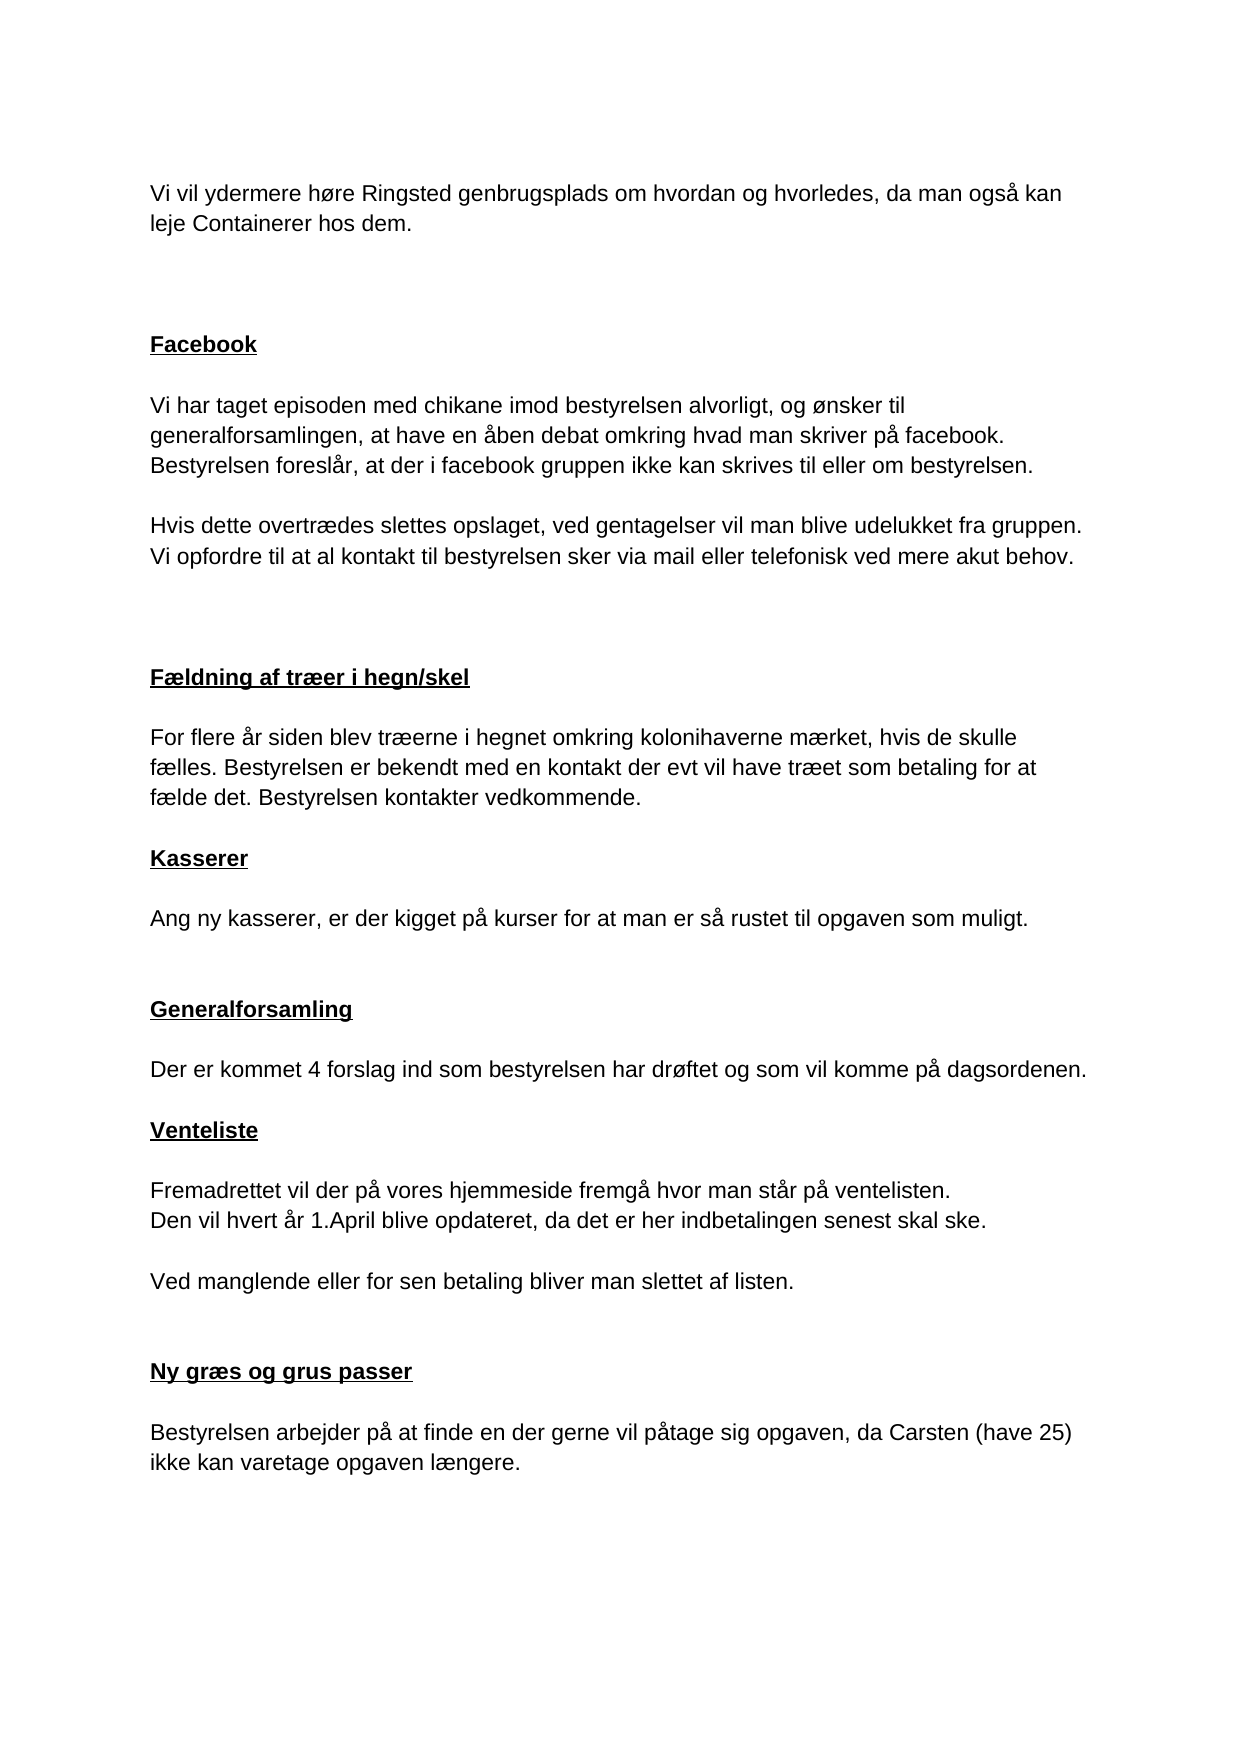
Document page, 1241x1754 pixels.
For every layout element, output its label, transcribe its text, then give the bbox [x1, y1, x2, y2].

text Der er kommet 4 forslag ind som bestyrelsen har drøftet og som vil komme på dagsordenen. [150, 1056, 1090, 1083]
text Facebook [150, 331, 1090, 358]
text Ny græs og grus passer [150, 1358, 1090, 1385]
text Hvis dette overtrædes slettes opslaget, ved gentagelser vil man blive udelukket fra gruppen. [150, 512, 1090, 539]
text Generalforsamling [150, 996, 1090, 1022]
text Kasserer [150, 845, 1090, 871]
text Vi har taget episoden med chikane imod bestyrelsen alvorligt, og ønsker til generalforsamlingen, at have en åben debat omkring hvad man skriver på facebook. Bestyrelsen foreslår, at der i facebook gruppen ikke kan skrives til eller om bestyrelsen. [150, 392, 1090, 478]
text Vi vil ydermere høre Ringsted genbrugsplads om hvordan og hvorledes, da man også kan leje Containerer hos dem. [150, 180, 1090, 237]
text Den vil hvert år 1.April blive opdateret, da det er her indbetalingen senest skal ske. [150, 1207, 1090, 1234]
text Fældning af træer i hegn/skel [150, 663, 1090, 690]
text Vi opfordre til at al kontakt til bestyrelsen sker via mail eller telefonisk ved mere akut behov. [150, 543, 1090, 569]
text Fremadrettet vil der på vores hjemmeside fremgå hvor man står på ventelisten. [150, 1177, 1090, 1203]
text Ang ny kasserer, er der kigget på kurser for at man er så rustet til opgaven som muligt. [150, 905, 1090, 932]
text Venteliste [150, 1117, 1090, 1143]
text Ved manglende eller for sen betaling bliver man slettet af listen. [150, 1268, 1090, 1294]
text For flere år siden blev træerne i hegnet omkring kolonihaverne mærket, hvis de skulle fælles. Bestyrelsen er bekendt med en kontakt der evt vil have træet som betaling for at fælde det. Bestyrelsen kontakter vedkommende. [150, 724, 1090, 811]
text Bestyrelsen arbejder på at finde en der gerne vil påtage sig opgaven, da Carsten (have 25) ikke kan varetage opgaven længere. [150, 1419, 1090, 1475]
